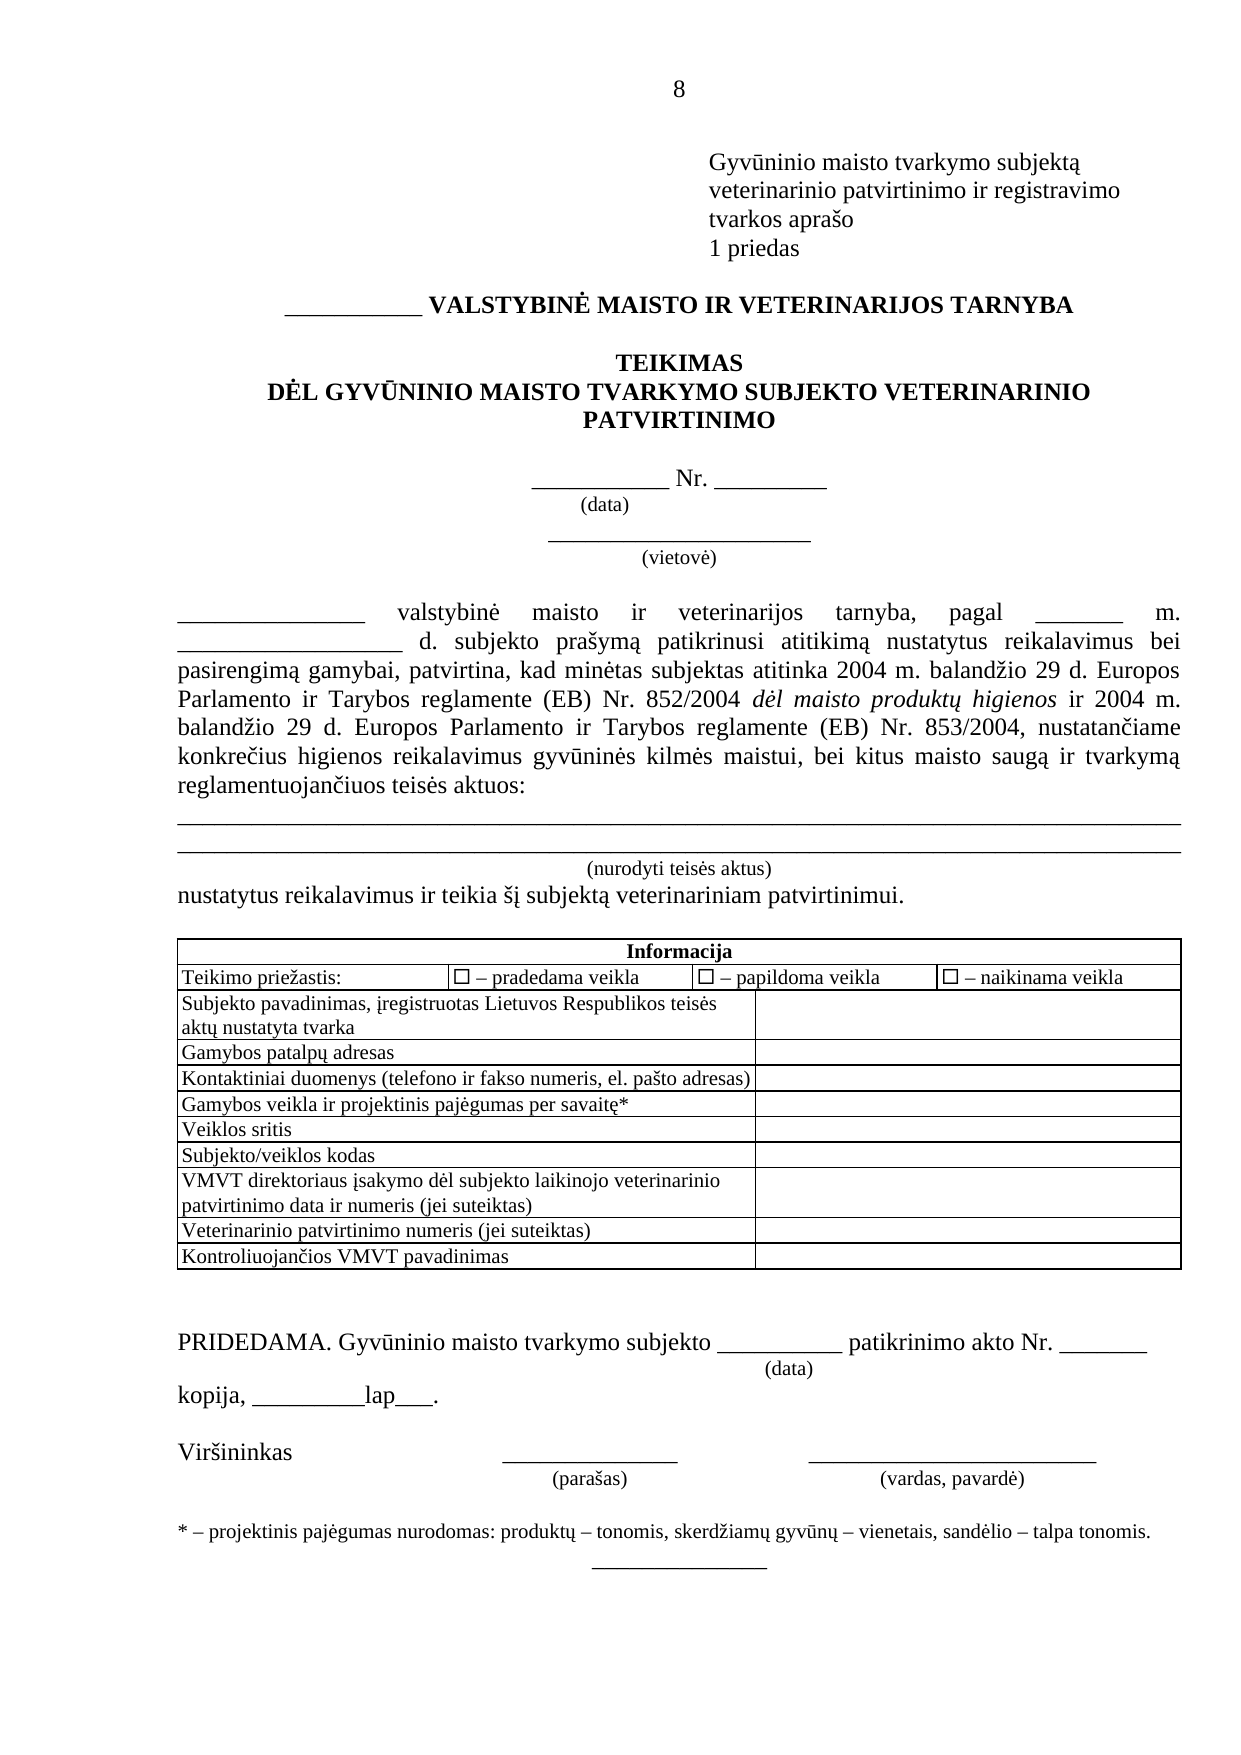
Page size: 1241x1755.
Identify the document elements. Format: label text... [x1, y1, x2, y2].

text (data) [177, 1356, 1181, 1380]
text _______________ valstybinė maisto ir veterinarijos tarnyba, pagal _______ m. __________________ d. subjekto prašymą patikrinusi atitikimą nustatytus reikalavimus bei pasirengimą gamybai, patvirtina, kad minėtas subjektas atitinka 2004 m. balandžio 29 d. Europos Parlamento ir Tarybos reglamente (EB) Nr. 852/2004 dėl maisto produktų higienos ir 2004 m. balandžio 29 d. Europos Parlamento ir Tarybos reglamente (EB) Nr. 853/2004, nustatančiame konkrečius higienos reikalavimus gyvūninės kilmės maistui, bei kitus maisto saugą ir tvarkymą reglamentuojančiuos teisės aktuos: [177, 597, 1181, 799]
text kopija, _________lap___. [177, 1380, 1181, 1408]
text ______________ [177, 1543, 1181, 1572]
text tvarkos aprašo [177, 204, 1181, 233]
text Viršininkas ______________ _______________________ [177, 1437, 1181, 1466]
text ___________ VALSTYBINĖ MAISTO IR VETERINARIJOS TARNYBA [177, 291, 1181, 319]
text (vietovė) [177, 545, 1181, 569]
text * – projektinis pajėgumas nurodomas: produktų – tonomis, skerdžiamų gyvūnų – vienetais, sandėlio – talpa tonomis. [177, 1519, 1181, 1543]
text __ [177, 799, 1181, 824]
text (nurodyti teisės aktus) [177, 856, 1181, 880]
text (data) [177, 492, 1181, 516]
text _____________________ [177, 516, 1181, 545]
text veterinarinio patvirtinimo ir registravimo [177, 176, 1181, 204]
table_cell [756, 991, 1180, 1039]
text __ [177, 827, 1181, 852]
text Gyvūninio maisto tvarkymo subjektą [177, 147, 1181, 176]
text 1 priedas [177, 233, 1181, 262]
text ___________ Nr. _________ [177, 463, 1181, 492]
text (parašas) (vardas, pavardė) [177, 1466, 1181, 1490]
text DĖL GYVŪNINIO MAISTO TVARKYMO SUBJEKTO VETERINARINIO PATVIRTINIMO [177, 377, 1181, 434]
text nustatytus reikalavimus ir teikia šį subjektą veterinariniam patvirtinimui. [177, 880, 1181, 909]
table_cell [756, 1168, 1180, 1217]
text PRIDEDAMA. Gyvūninio maisto tvarkymo subjekto __________ patikrinimo akto Nr. _______ [177, 1327, 1181, 1356]
text TEIKIMAS [177, 348, 1181, 377]
